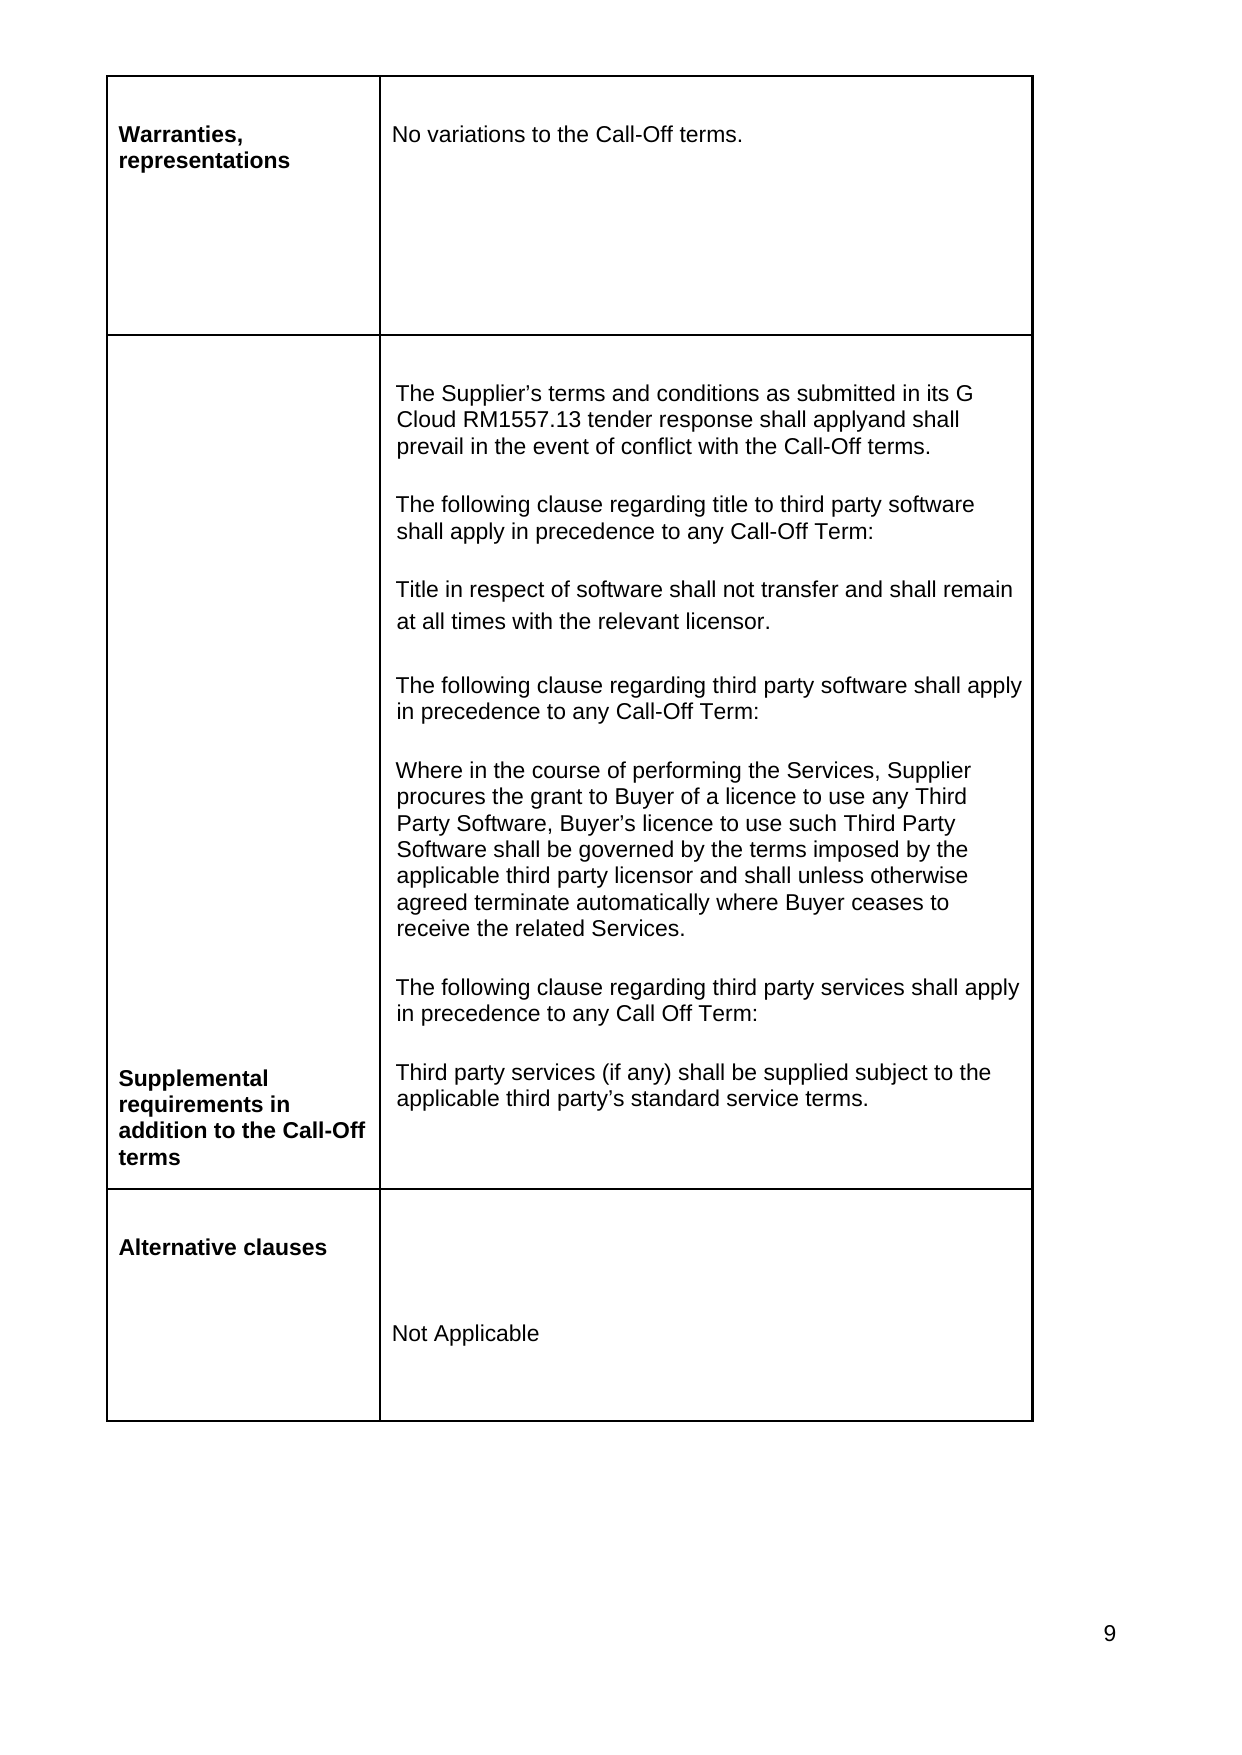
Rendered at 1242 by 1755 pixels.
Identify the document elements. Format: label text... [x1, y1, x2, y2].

table_cell Not Applicable [381, 1190, 1031, 1420]
table_cell The Supplier’s terms and conditions as submitted in its G Cloud RM1557.13 tender response shall applyand shall prevail in the event of conflict with the Call-Off terms. The following clause regarding title to third party software shall apply in precedence to any Call-Off Term: Title in respect of software shall not transfer and shall remain at all times with the relevant licensor. The following clause regarding third party software shall apply in precedence to any Call-Off Term: Where in the course of performing the Services, Supplier procures the grant to Buyer of a licence to use any Third Party Software, Buyer’s licence to use such Third Party Software shall be governed by the terms imposed by the applicable third party licensor and shall unless otherwise agreed terminate automatically where Buyer ceases to receive the related Services. The following clause regarding third party services shall apply in precedence to any Call Off Term: Third party services (if any) shall be supplied subject to the applicable third party’s standard service terms. [381, 336, 1031, 1188]
table_cell No variations to the Call-Off terms. [381, 77, 1031, 334]
table_cell Alternative clauses [108, 1190, 379, 1420]
table_cell Warranties, representations [108, 77, 379, 334]
table_cell Supplemental requirements in addition to the Call-Off terms [108, 336, 379, 1188]
